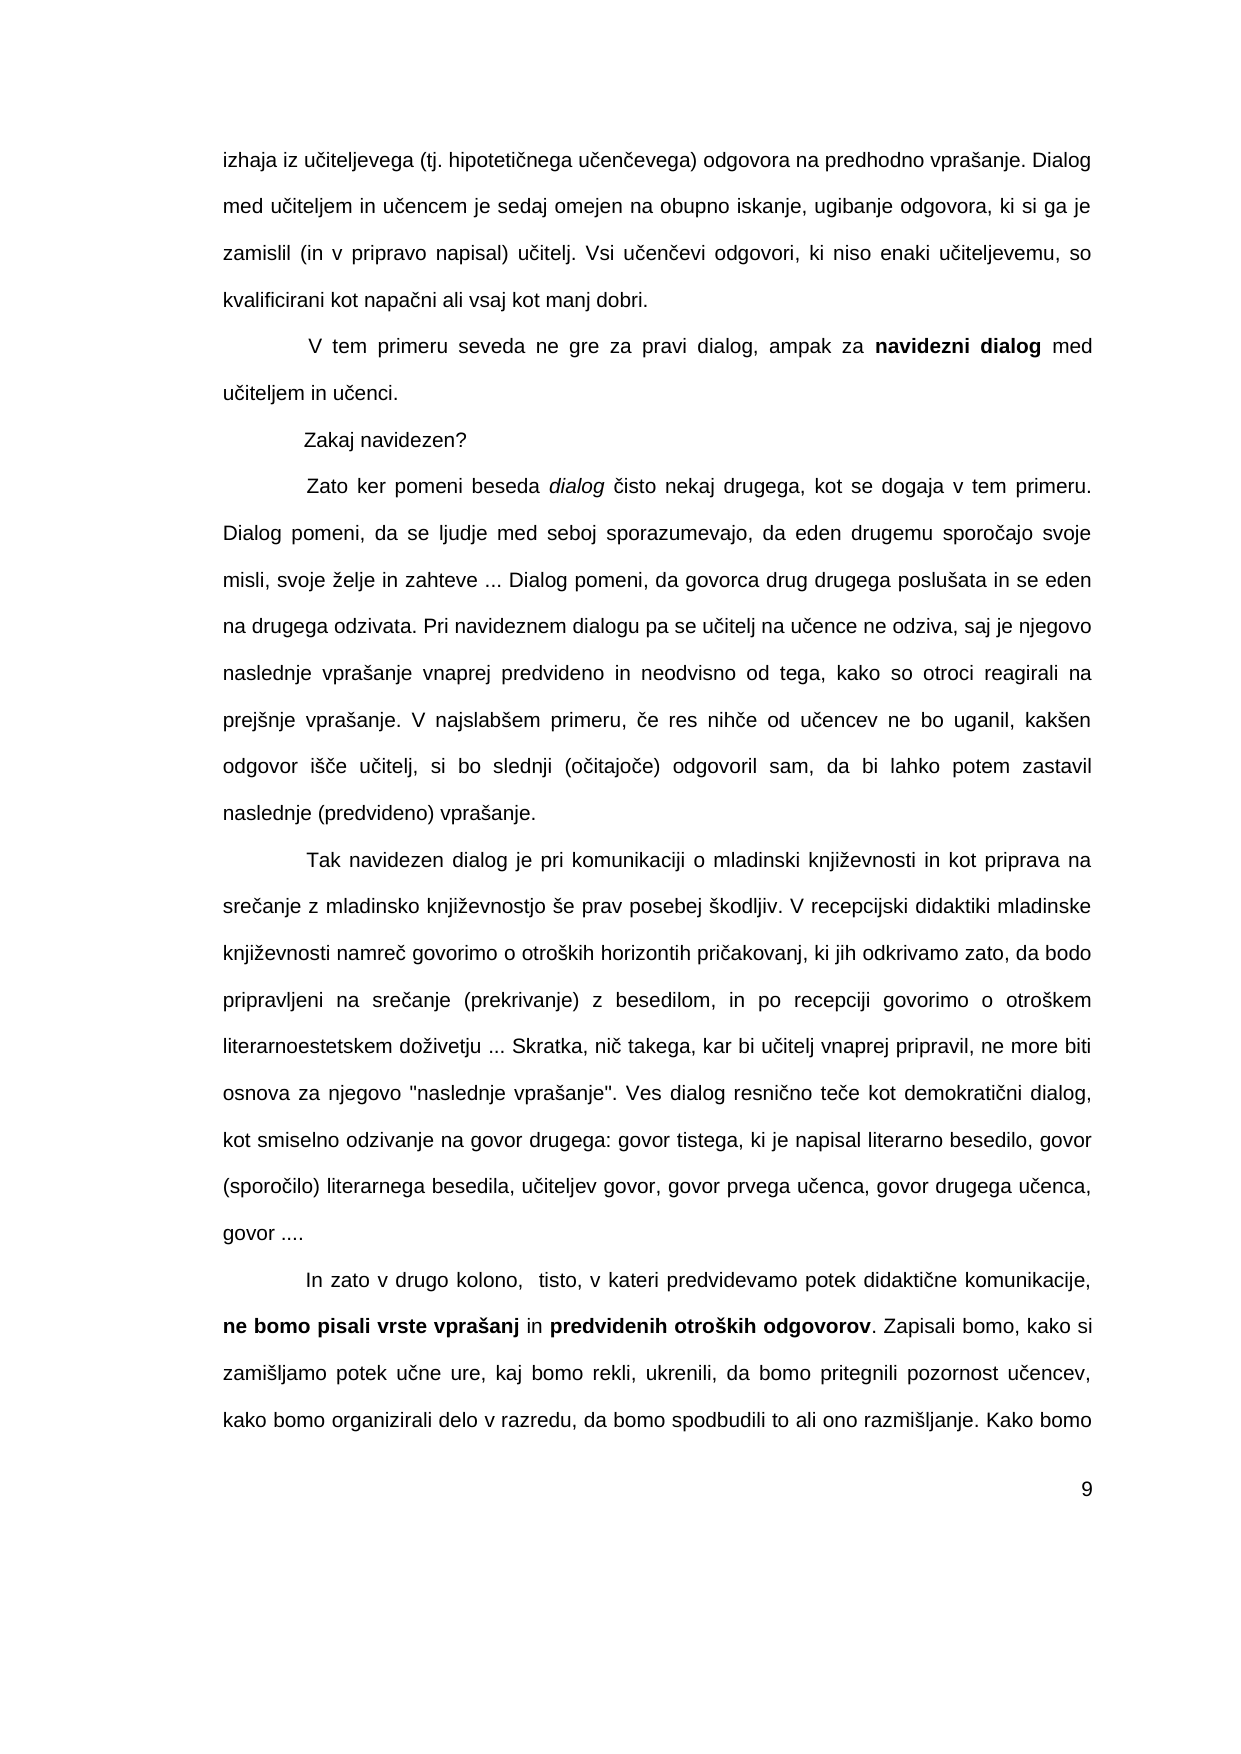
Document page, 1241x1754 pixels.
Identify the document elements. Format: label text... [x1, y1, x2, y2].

text Zakaj navidezen? [223, 428, 1093, 459]
text Tak navidezen dialog je pri komunikaciji o mladinski književnosti in kot priprava na srečanje z mladinsko književnostjo še prav posebej škodljiv. V recepcijski didaktiki mladinske književnosti namreč govorimo o otroških horizontih pričakovanj, ki jih odkrivamo zato, da bodo pripravljeni na srečanje (prekrivanje) z besedilom, in po recepciji govorimo o otroškem literarnoestetskem doživetju ... Skratka, nič takega, kar bi učitelj vnaprej pripravil, ne more biti osnova za njegovo "naslednje vprašanje". Ves dialog resnično teče kot demokratični dialog, kot smiselno odzivanje na govor drugega: govor tistega, ki je napisal literarno besedilo, govor (sporočilo) literarnega besedila, učiteljev govor, govor prvega učenca, govor drugega učenca, govor .... [223, 848, 1093, 1252]
text V tem primeru seveda ne gre za pravi dialog, ampak za navidezni dialog med učiteljem in učenci. [223, 334, 1093, 412]
text In zato v drugo kolono, tisto, v kateri predvidevamo potek didaktične komunikacije, ne bomo pisali vrste vprašanj in predvidenih otroških odgovorov. Zapisali bomo, kako si zamišljamo potek učne ure, kaj bomo rekli, ukrenili, da bomo pritegnili pozornost učencev, kako bomo organizirali delo v razredu, da bomo spodbudili to ali ono razmišljanje. Kako bomo [223, 1268, 1093, 1439]
text Zato ker pomeni beseda dialog čisto nekaj drugega, kot se dogaja v tem primeru. Dialog pomeni, da se ljudje med seboj sporazumevajo, da eden drugemu sporočajo svoje misli, svoje želje in zahteve ... Dialog pomeni, da govorca drug drugega poslušata in se eden na drugega odzivata. Pri navideznem dialogu pa se učitelj na učence ne odziva, saj je njegovo naslednje vprašanje vnaprej predvideno in neodvisno od tega, kako so otroci reagirali na prejšnje vprašanje. V najslabšem primeru, če res nihče od učencev ne bo uganil, kakšen odgovor išče učitelj, si bo slednji (očitajoče) odgovoril sam, da bi lahko potem zastavil naslednje (predvideno) vprašanje. [223, 474, 1093, 832]
text izhaja iz učiteljevega (tj. hipotetičnega učenčevega) odgovora na predhodno vprašanje. Dialog med učiteljem in učencem je sedaj omejen na obupno iskanje, ugibanje odgovora, ki si ga je zamislil (in v pripravo napisal) učitelj. Vsi učenčevi odgovori, ki niso enaki učiteljevemu, so kvalificirani kot napačni ali vsaj kot manj dobri. [223, 148, 1093, 319]
